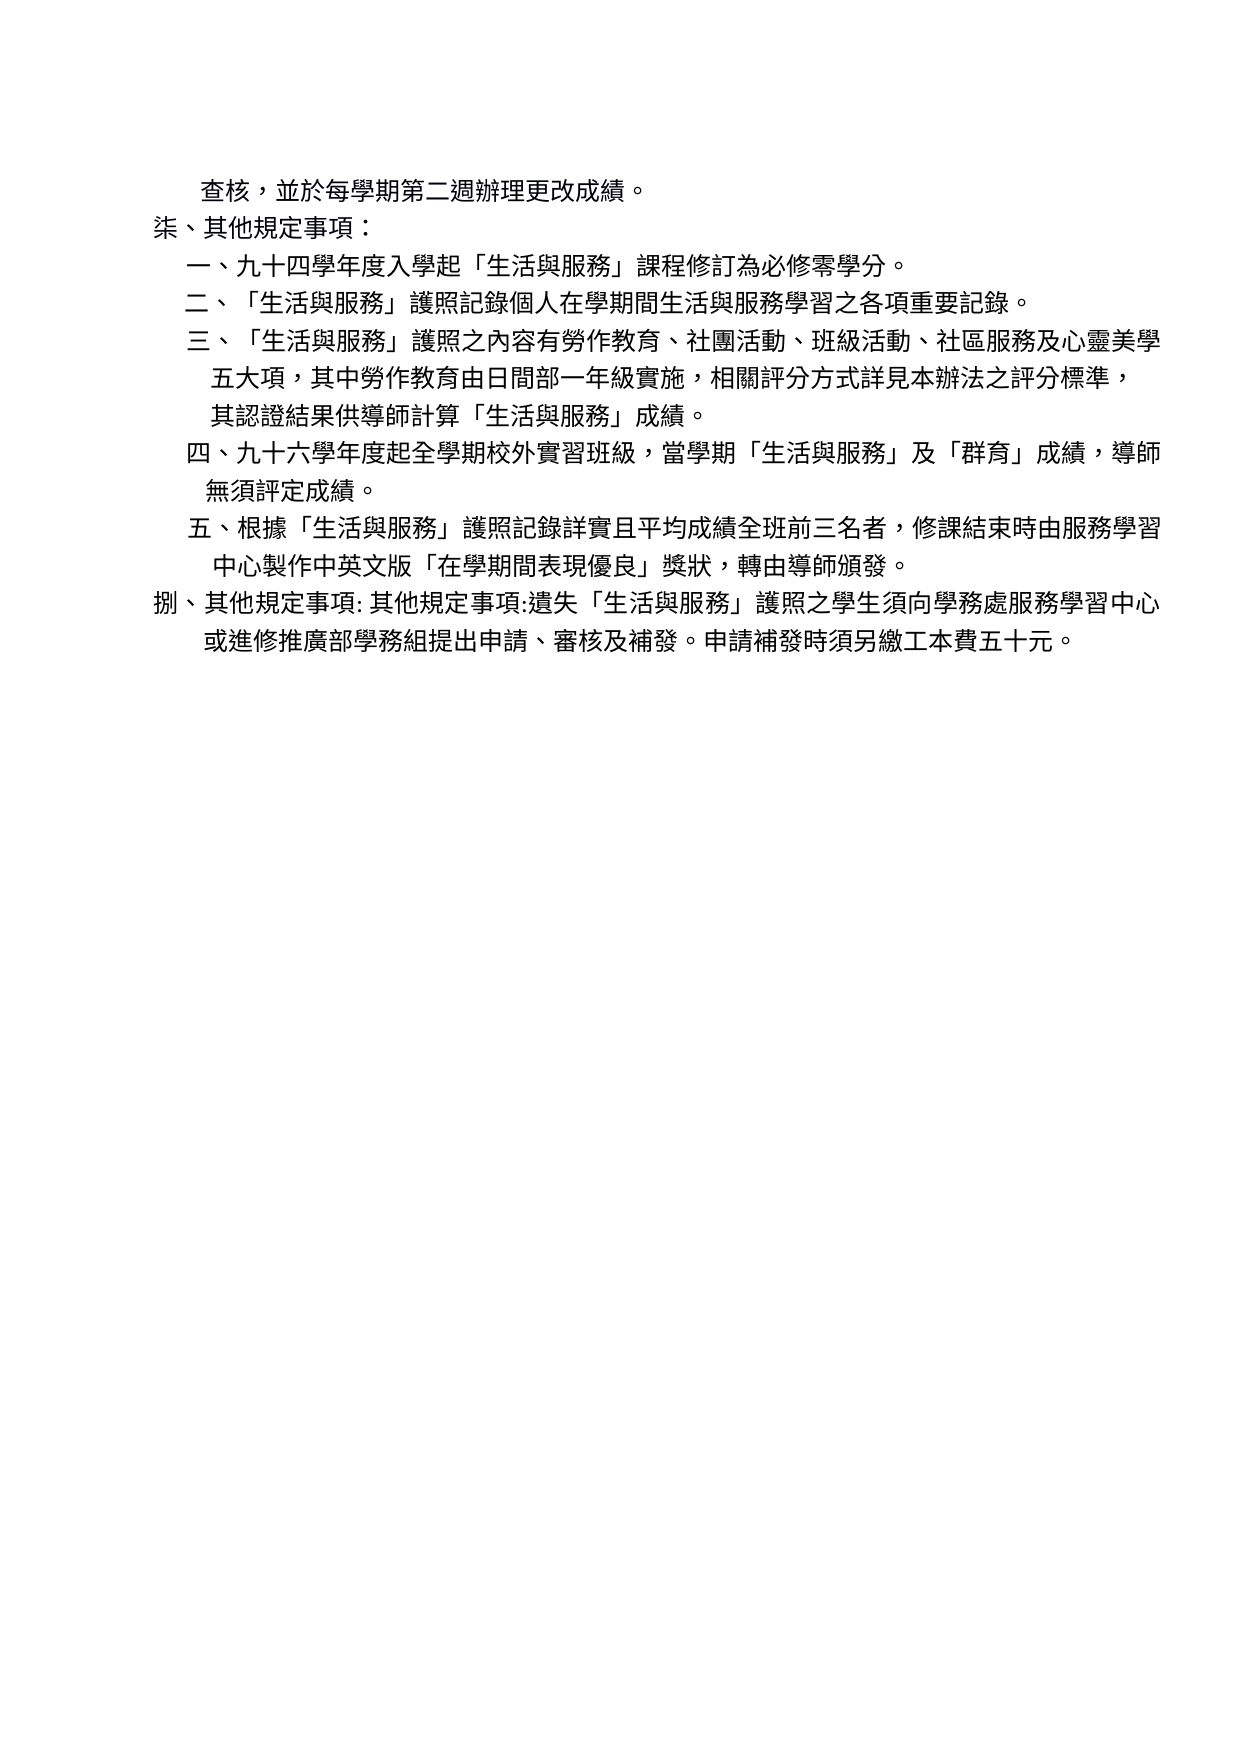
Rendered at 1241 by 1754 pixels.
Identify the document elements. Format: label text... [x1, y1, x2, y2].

list 一、九十四學年度入學起「生活與服務」課程修訂為必修零學分。 [136, 239, 1081, 277]
list 五、根據「生活與服務」護照記錄詳實且平均成績全班前三名者，修課結束時由服務學習 [142, 502, 1172, 539]
list 二、「生活與服務」護照記錄個人在學期間生活與服務學習之各項重要記錄。 [134, 277, 1081, 314]
list 無須評定成績。 [122, 464, 1194, 502]
list 其認證結果供導師計算「生活與服務」成績。 [127, 389, 1163, 427]
list 三、「生活與服務」護照之內容有勞作教育、社團活動、班級活動、社區服務及心靈美學 [136, 314, 1162, 352]
text 查核，並於每學期第二週辦理更改成績。 [161, 164, 1081, 202]
text 捌、其他規定事項: 其他規定事項:遺失「生活與服務」護照之學生須向學務處服務學習中心或進修推廣部學務組提出申請、審核及補發。申請補發時須另繳工本費五十元。 [153, 577, 1160, 652]
list 四、九十六學年度起全學期校外實習班級，當學期「生活與服務」及「群育」成績，導師 [136, 427, 1194, 464]
list 五大項，其中勞作教育由日間部一年級實施，相關評分方式詳見本辦法之評分標準， [127, 352, 1163, 389]
list 中心製作中英文版「在學期間表現優良」獎狀，轉由導師頒發。 [136, 539, 1172, 577]
text 柒、其他規定事項： [153, 202, 1081, 239]
